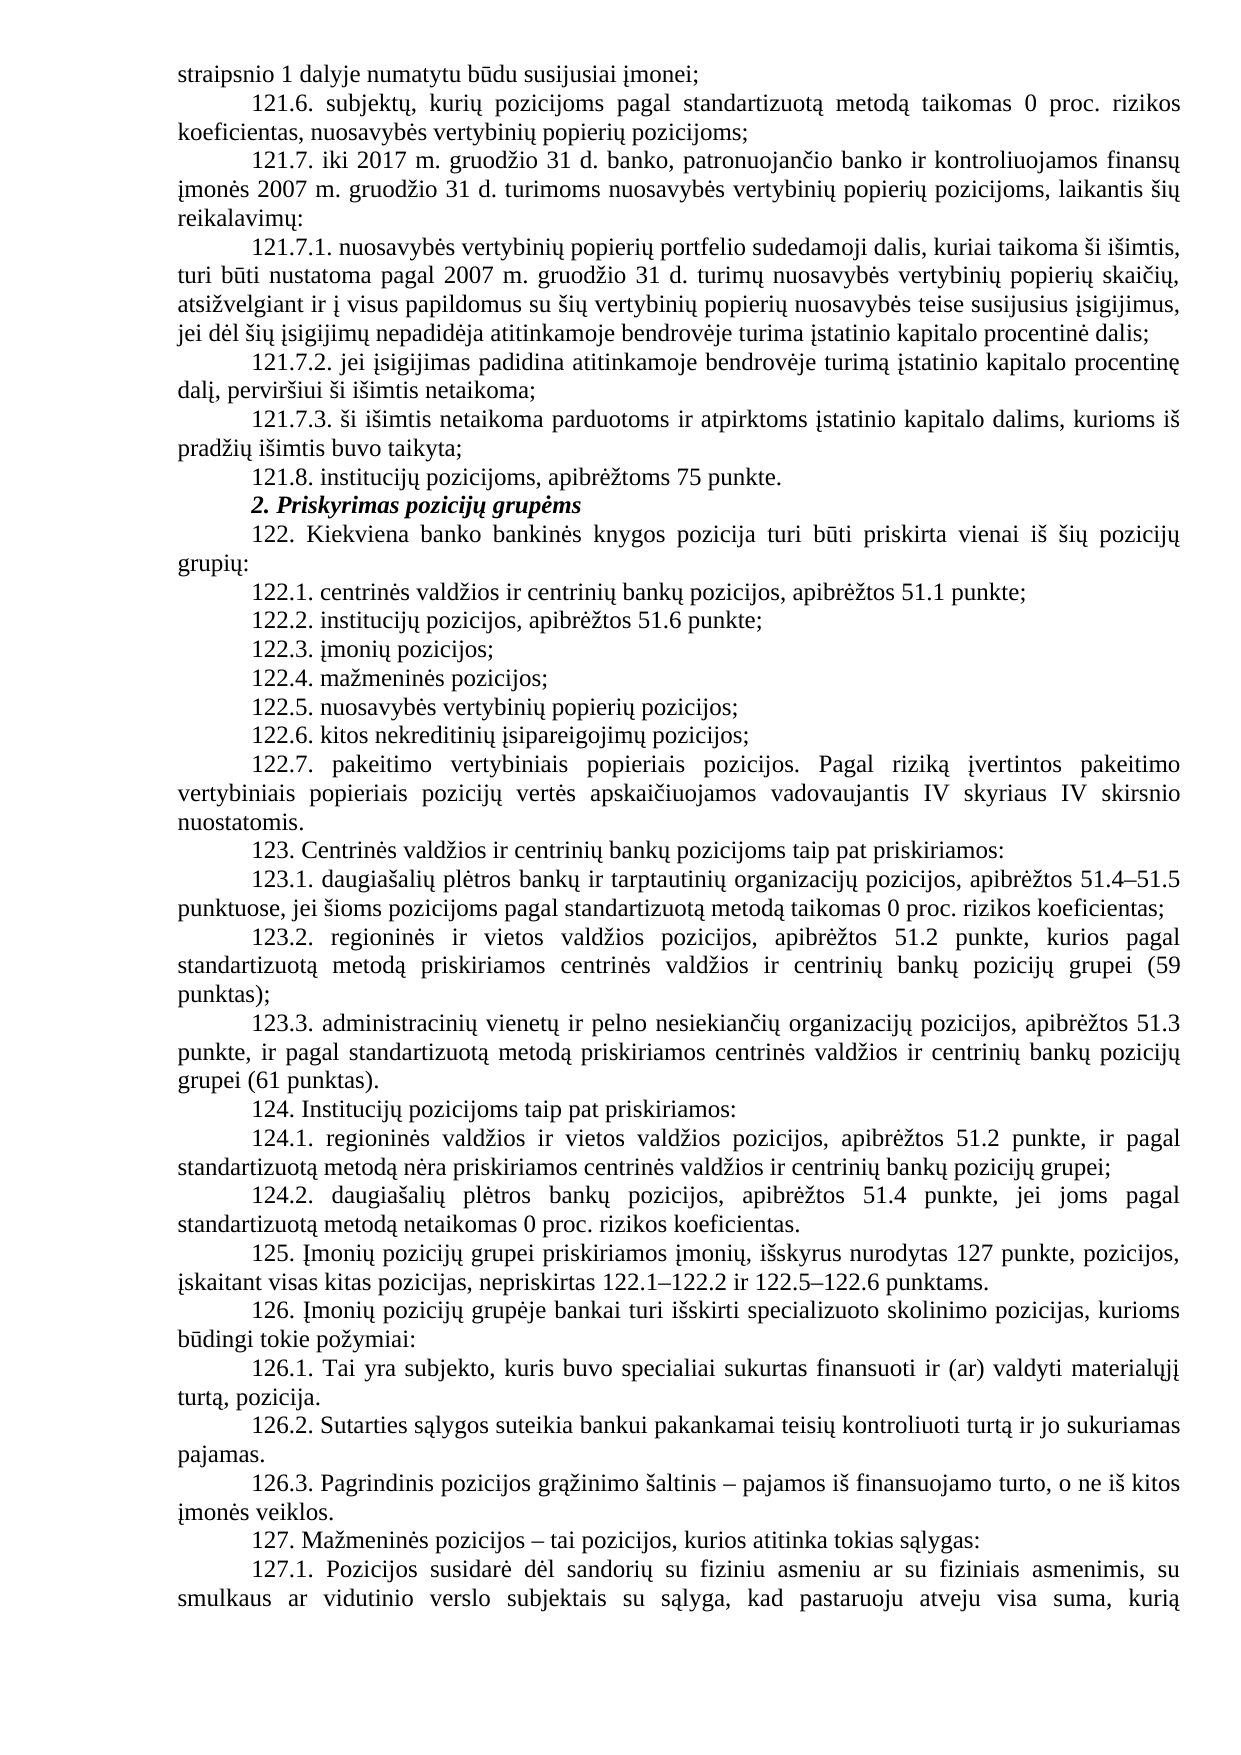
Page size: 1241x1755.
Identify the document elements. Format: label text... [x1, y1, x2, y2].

text 122.5. nuosavybės vertybinių popierių pozicijos; [177, 692, 1181, 720]
text 123.3. administracinių vienetų ir pelno nesiekiančių organizacijų pozicijos, apibrėžtos 51.3 punkte, ir pagal standartizuotą metodą priskiriamos centrinės valdžios ir centrinių bankų pozicijų grupei (61 punktas). [177, 1008, 1181, 1094]
text 124.1. regioninės valdžios ir vietos valdžios pozicijos, apibrėžtos 51.2 punkte, ir pagal standartizuotą metodą nėra priskiriamos centrinės valdžios ir centrinių bankų pozicijų grupei; [177, 1123, 1181, 1180]
text 126.3. Pagrindinis pozicijos grąžinimo šaltinis – pajamos iš finansuojamo turto, o ne iš kitos įmonės veiklos. [177, 1468, 1181, 1525]
text 122.1. centrinės valdžios ir centrinių bankų pozicijos, apibrėžtos 51.1 punkte; [177, 577, 1181, 605]
text 122. Kiekviena banko bankinės knygos pozicija turi būti priskirta vienai iš šių pozicijų grupių: [177, 519, 1181, 577]
text 127. Mažmeninės pozicijos – tai pozicijos, kurios atitinka tokias sąlygas: [177, 1525, 1181, 1554]
text 123.1. daugiašalių plėtros bankų ir tarptautinių organizacijų pozicijos, apibrėžtos 51.4–51.5 punktuose, jei šioms pozicijoms pagal standartizuotą metodą taikomas 0 proc. rizikos koeficientas; [177, 864, 1181, 922]
text 125. Įmonių pozicijų grupei priskiriamos įmonių, išskyrus nurodytas 127 punkte, pozicijos, įskaitant visas kitas pozicijas, nepriskirtas 122.1–122.2 ir 122.5–122.6 punktams. [177, 1238, 1181, 1295]
text straipsnio 1 dalyje numatytu būdu susijusiai įmonei; [177, 59, 1181, 88]
text 122.7. pakeitimo vertybiniais popieriais pozicijos. Pagal riziką įvertintos pakeitimo vertybiniais popieriais pozicijų vertės apskaičiuojamos vadovaujantis IV skyriaus IV skirsnio nuostatomis. [177, 749, 1181, 835]
text 126. Įmonių pozicijų grupėje bankai turi išskirti specializuoto skolinimo pozicijas, kurioms būdingi tokie požymiai: [177, 1295, 1181, 1353]
text 124.2. daugiašalių plėtros bankų pozicijos, apibrėžtos 51.4 punkte, jei joms pagal standartizuotą metodą netaikomas 0 proc. rizikos koeficientas. [177, 1180, 1181, 1238]
text 122.4. mažmeninės pozicijos; [177, 663, 1181, 692]
text 2. Priskyrimas pozicijų grupėms [177, 490, 1181, 519]
text 121.6. subjektų, kurių pozicijoms pagal standartizuotą metodą taikomas 0 proc. rizikos koeficientas, nuosavybės vertybinių popierių pozicijoms; [177, 88, 1181, 145]
text 124. Institucijų pozicijoms taip pat priskiriamos: [177, 1094, 1181, 1123]
text 123.2. regioninės ir vietos valdžios pozicijos, apibrėžtos 51.2 punkte, kurios pagal standartizuotą metodą priskiriamos centrinės valdžios ir centrinių bankų pozicijų grupei (59 punktas); [177, 922, 1181, 1008]
text 122.6. kitos nekreditinių įsipareigojimų pozicijos; [177, 720, 1181, 749]
text 123. Centrinės valdžios ir centrinių bankų pozicijoms taip pat priskiriamos: [177, 835, 1181, 864]
text 121.8. institucijų pozicijoms, apibrėžtoms 75 punkte. [177, 462, 1181, 490]
text 122.2. institucijų pozicijos, apibrėžtos 51.6 punkte; [177, 605, 1181, 634]
text 121.7.1. nuosavybės vertybinių popierių portfelio sudedamoji dalis, kuriai taikoma ši išimtis, turi būti nustatoma pagal 2007 m. gruodžio 31 d. turimų nuosavybės vertybinių popierių skaičių, atsižvelgiant ir į visus papildomus su šių vertybinių popierių nuosavybės teise susijusius įsigijimus, jei dėl šių įsigijimų nepadidėja atitinkamoje bendrovėje turima įstatinio kapitalo procentinė dalis; [177, 232, 1181, 347]
text 126.2. Sutarties sąlygos suteikia bankui pakankamai teisių kontroliuoti turtą ir jo sukuriamas pajamas. [177, 1410, 1181, 1468]
text 126.1. Tai yra subjekto, kuris buvo specialiai sukurtas finansuoti ir (ar) valdyti materialųjį turtą, pozicija. [177, 1353, 1181, 1410]
text 122.3. įmonių pozicijos; [177, 634, 1181, 663]
text 127.1. Pozicijos susidarė dėl sandorių su fiziniu asmeniu ar su fiziniais asmenimis, su smulkaus ar vidutinio verslo subjektais su sąlyga, kad pastaruoju atveju visa suma, kurią [177, 1554, 1181, 1612]
text 121.7. iki 2017 m. gruodžio 31 d. banko, patronuojančio banko ir kontroliuojamos finansų įmonės 2007 m. gruodžio 31 d. turimoms nuosavybės vertybinių popierių pozicijoms, laikantis šių reikalavimų: [177, 145, 1181, 232]
text 121.7.3. ši išimtis netaikoma parduotoms ir atpirktoms įstatinio kapitalo dalims, kurioms iš pradžių išimtis buvo taikyta; [177, 404, 1181, 462]
text 121.7.2. jei įsigijimas padidina atitinkamoje bendrovėje turimą įstatinio kapitalo procentinę dalį, perviršiui ši išimtis netaikoma; [177, 347, 1181, 404]
